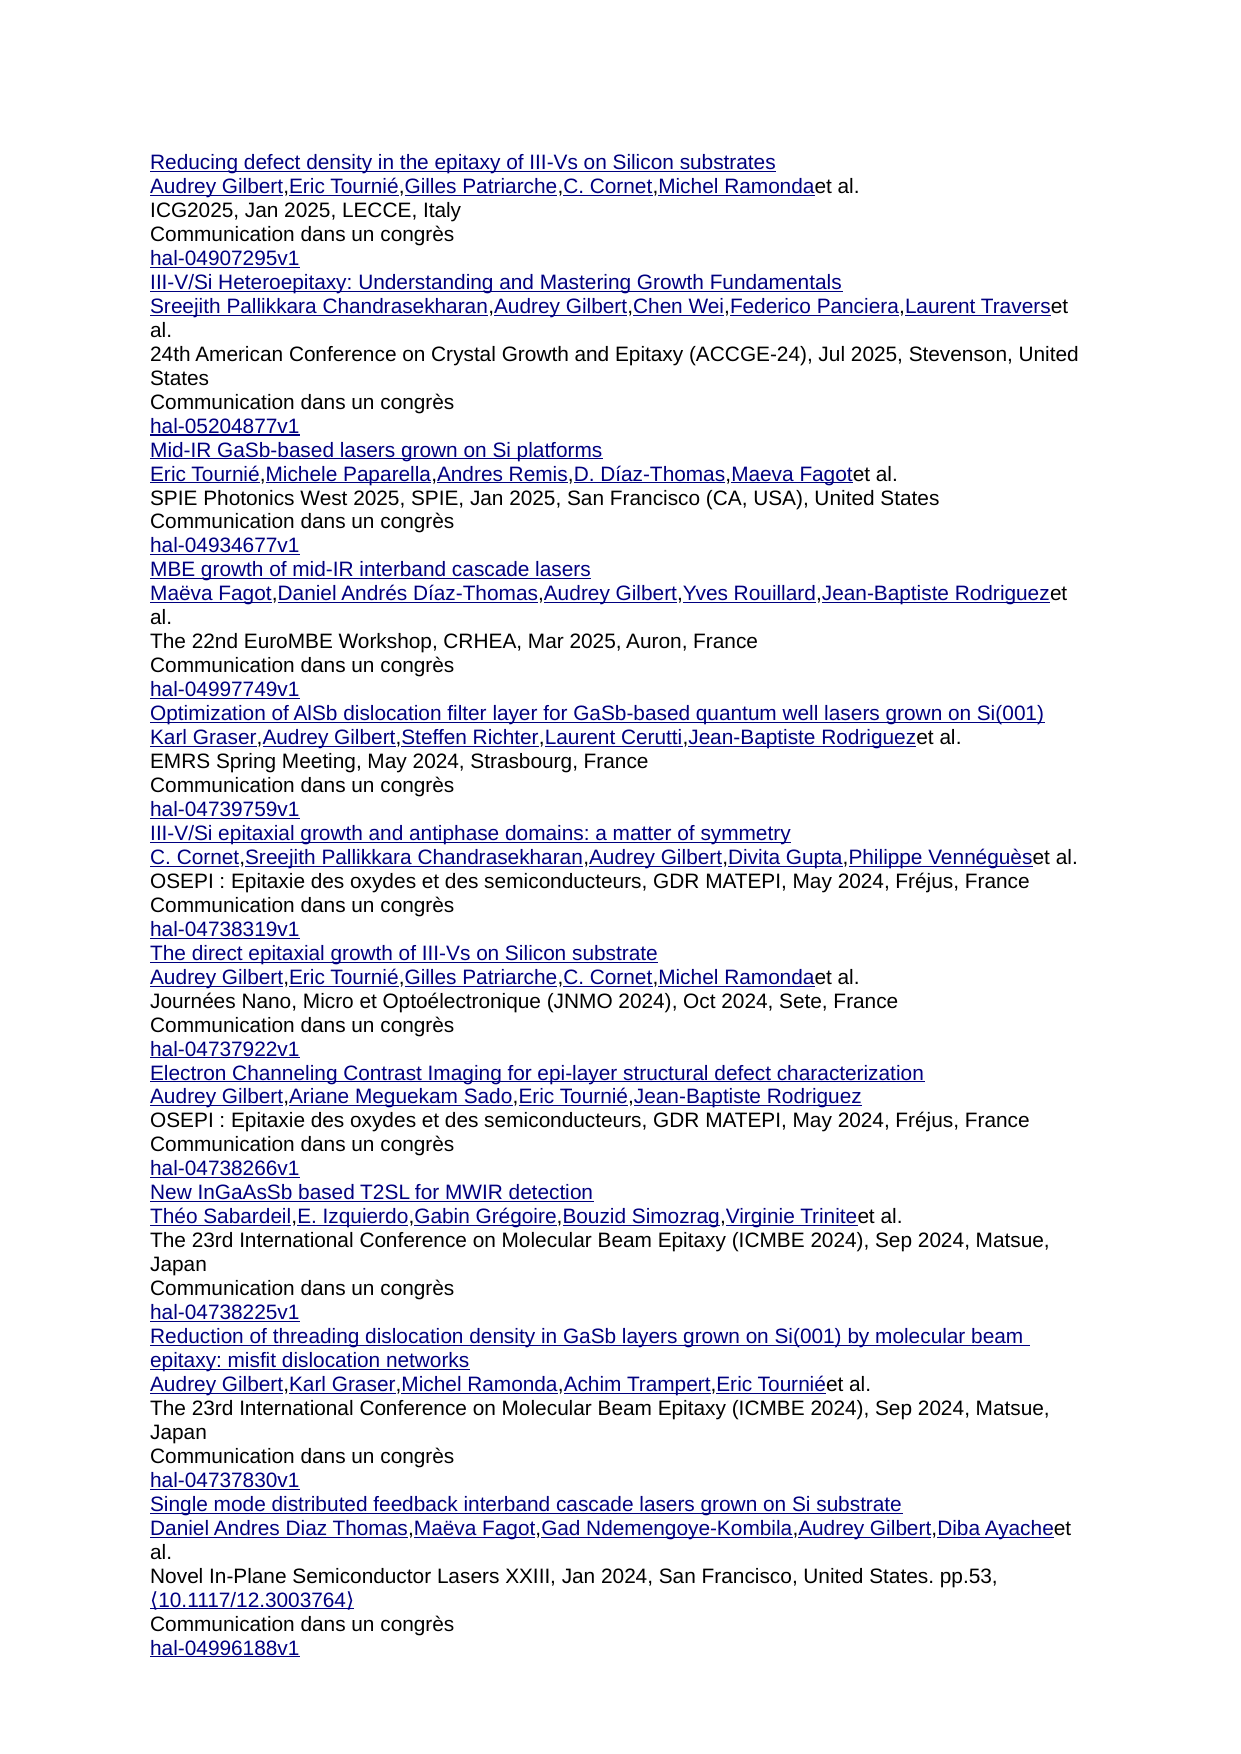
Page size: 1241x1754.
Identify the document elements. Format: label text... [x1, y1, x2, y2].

table_cell III-V/Si epitaxial growth and antiphase domains: a matter of symmetry C. Cornet,Sreejith Pallikkara Chandrasekharan,Audrey Gilbert,Divita Gupta,Philippe Vennéguèset al. OSEPI : Epitaxie des oxydes et des semiconducteurs, GDR MATEPI, May 2024, Fréjus, France Communication dans un congrès hal-04738319v1 [150, 821, 1090, 941]
table_cell MBE growth of mid-IR interband cascade lasers Maëva Fagot,Daniel Andrés Díaz-Thomas,Audrey Gilbert,Yves Rouillard,Jean-Baptiste Rodriguezet al. The 22nd EuroMBE Workshop, CRHEA, Mar 2025, Auron, France Communication dans un congrès hal-04997749v1 [150, 557, 1090, 701]
table_cell New InGaAsSb based T2SL for MWIR detection Théo Sabardeil,E. Izquierdo,Gabin Grégoire,Bouzid Simozrag,Virginie Triniteet al. The 23rd International Conference on Molecular Beam Epitaxy (ICMBE 2024), Sep 2024, Matsue, Japan Communication dans un congrès hal-04738225v1 [150, 1180, 1090, 1324]
table_cell Reducing defect density in the epitaxy of III-Vs on Silicon substrates Audrey Gilbert,Eric Tournié,Gilles Patriarche,C. Cornet,Michel Ramondaet al. ICG2025, Jan 2025, LECCE, Italy Communication dans un congrès hal-04907295v1 [150, 150, 1090, 270]
table_cell The direct epitaxial growth of III-Vs on Silicon substrate Audrey Gilbert,Eric Tournié,Gilles Patriarche,C. Cornet,Michel Ramondaet al. Journées Nano, Micro et Optoélectronique (JNMO 2024), Oct 2024, Sete, France Communication dans un congrès hal-04737922v1 [150, 941, 1090, 1060]
table_cell Electron Channeling Contrast Imaging for epi-layer structural defect characterization Audrey Gilbert,Ariane Meguekam Sado,Eric Tournié,Jean-Baptiste Rodriguez OSEPI : Epitaxie des oxydes et des semiconducteurs, GDR MATEPI, May 2024, Fréjus, France Communication dans un congrès hal-04738266v1 [150, 1060, 1090, 1180]
table_cell Mid-IR GaSb-based lasers grown on Si platforms Eric Tournié,Michele Paparella,Andres Remis,D. Díaz-Thomas,Maeva Fagotet al. SPIE Photonics West 2025, SPIE, Jan 2025, San Francisco (CA, USA), United States Communication dans un congrès hal-04934677v1 [150, 438, 1090, 557]
table_cell Single mode distributed feedback interband cascade lasers grown on Si substrate Daniel Andres Diaz Thomas,Maëva Fagot,Gad Ndemengoye-Kombila,Audrey Gilbert,Diba Ayacheet al. Novel In-Plane Semiconductor Lasers XXIII, Jan 2024, San Francisco, United States. pp.53, ⟨10.1117/12.3003764⟩ Communication dans un congrès hal-04996188v1 [150, 1492, 1090, 1659]
table_cell Reduction of threading dislocation density in GaSb layers grown on Si(001) by molecular beam epitaxy: misfit dislocation networks Audrey Gilbert,Karl Graser,Michel Ramonda,Achim Trampert,Eric Tourniéet al. The 23rd International Conference on Molecular Beam Epitaxy (ICMBE 2024), Sep 2024, Matsue, Japan Communication dans un congrès hal-04737830v1 [150, 1324, 1090, 1492]
table_cell III-V/Si Heteroepitaxy: Understanding and Mastering Growth Fundamentals Sreejith Pallikkara Chandrasekharan,Audrey Gilbert,Chen Wei,Federico Panciera,Laurent Traverset al. 24th American Conference on Crystal Growth and Epitaxy (ACCGE-24), Jul 2025, Stevenson, United States Communication dans un congrès hal-05204877v1 [150, 270, 1090, 437]
table_cell Optimization of AlSb dislocation filter layer for GaSb-based quantum well lasers grown on Si(001) Karl Graser,Audrey Gilbert,Steffen Richter,Laurent Cerutti,Jean-Baptiste Rodriguezet al. EMRS Spring Meeting, May 2024, Strasbourg, France Communication dans un congrès hal-04739759v1 [150, 701, 1090, 821]
